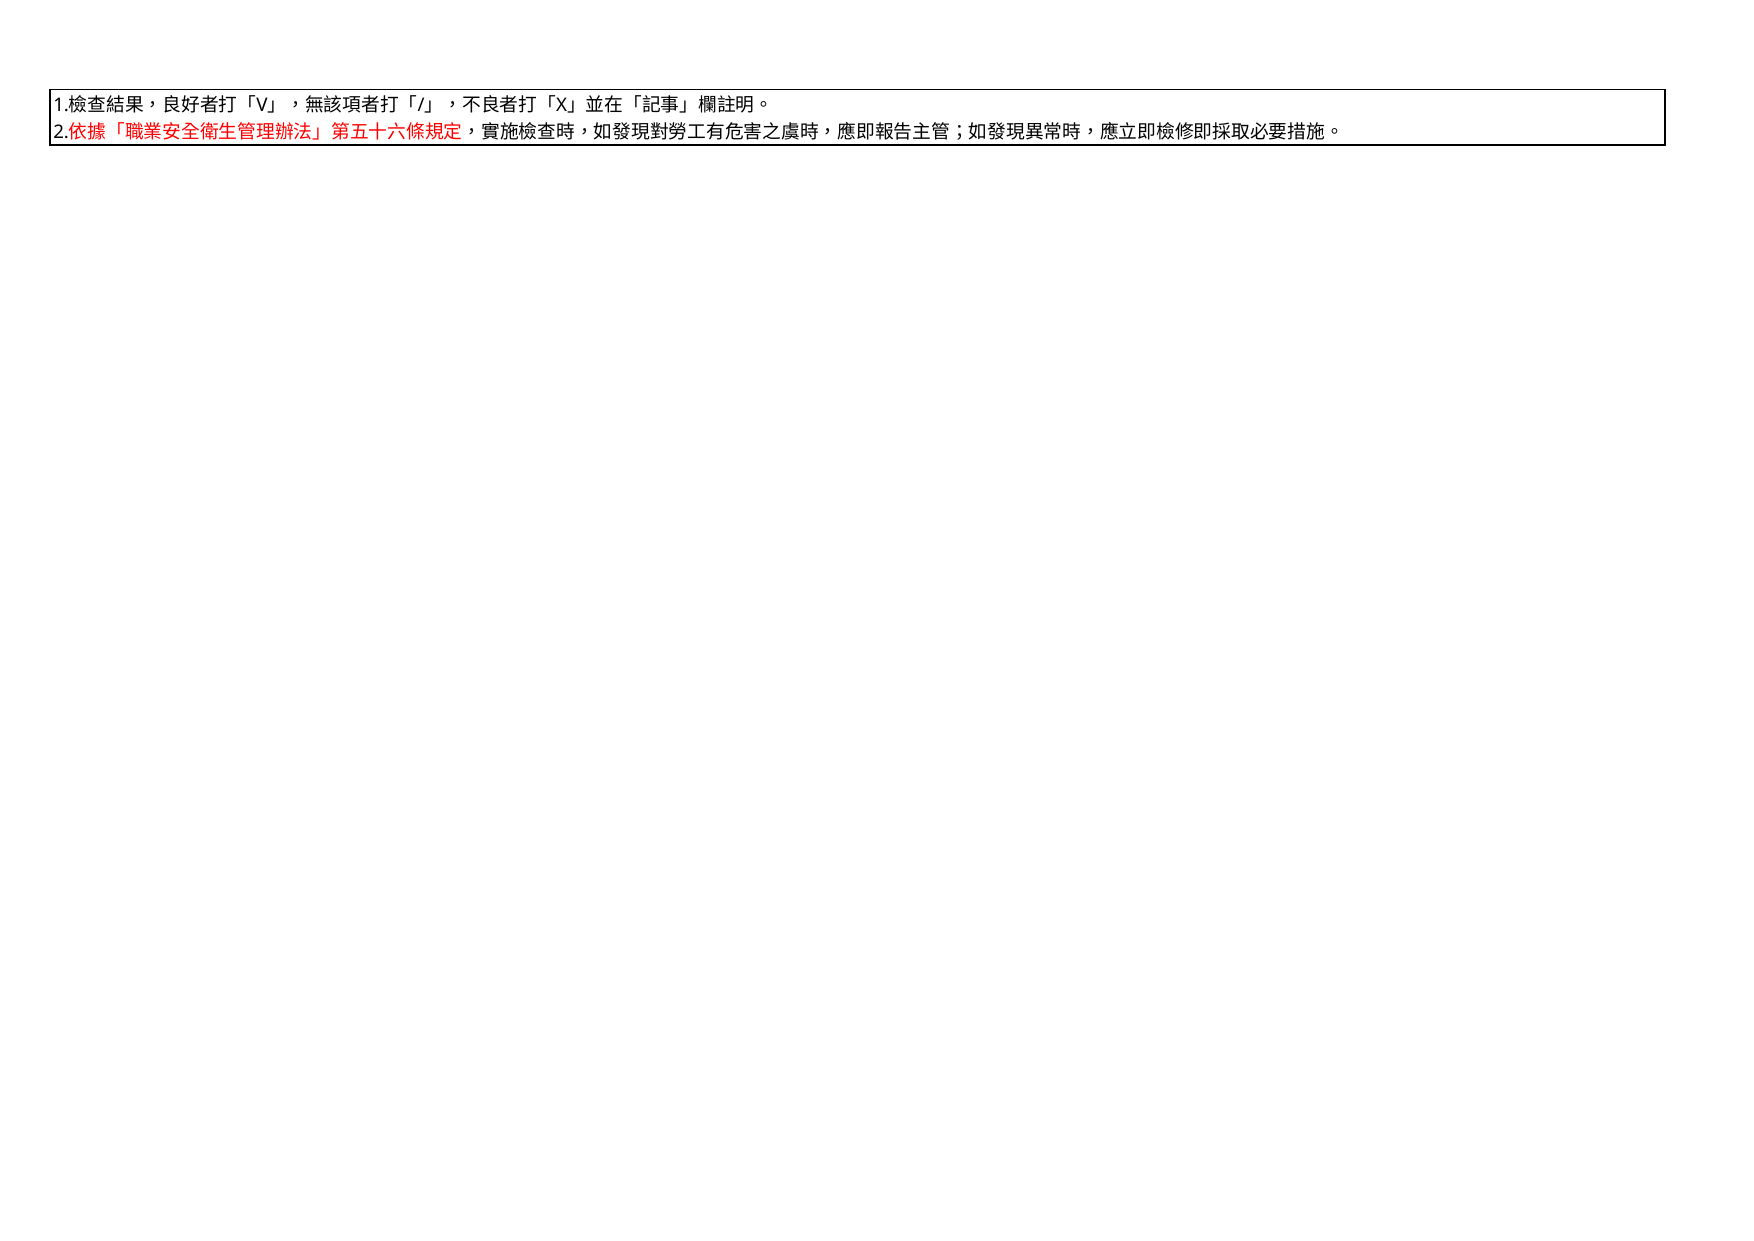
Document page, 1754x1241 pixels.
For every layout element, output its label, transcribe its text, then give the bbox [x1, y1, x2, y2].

table_cell 1.檢查結果，良好者打「V」，無該項者打「/」，不良者打「X」並在「記事」欄註明。 2.依據「職業安全衛生管理辦法」第五十六條規定，實施檢查時，如發現對勞工有危害之虞時，應即報告主管；如發現異常時，應立即檢修即採取必要措施。 [51, 90, 1664, 144]
